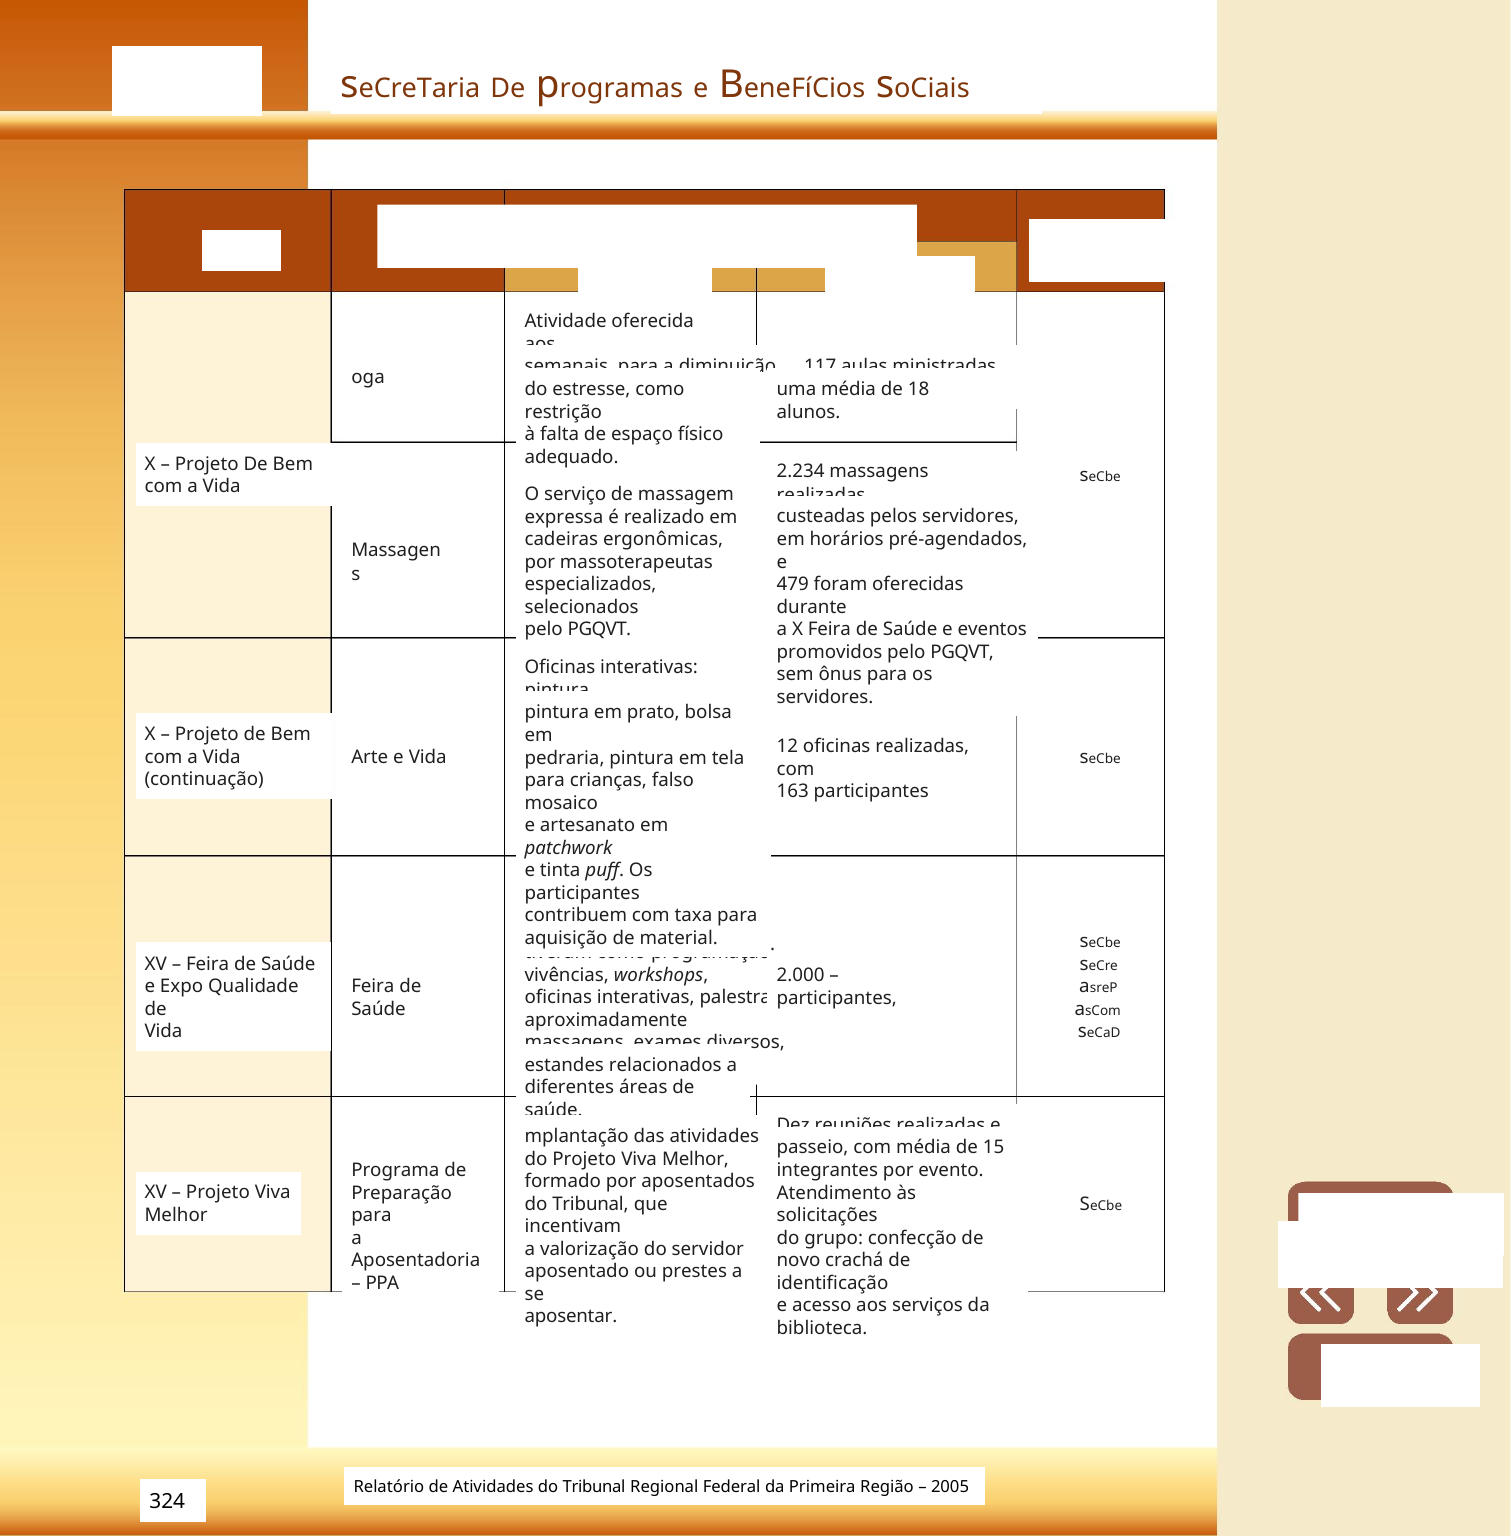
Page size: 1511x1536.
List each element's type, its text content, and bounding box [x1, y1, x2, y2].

text 12 oficinas realizadas, com [776, 733, 1003, 780]
text aquisição de material. [524, 926, 762, 949]
text aposentar. [524, 1305, 761, 1327]
text seCaD [1078, 1019, 1127, 1042]
text seCbe [1079, 745, 1122, 768]
text cadeiras ergonômicas, [524, 528, 763, 550]
text 163 participantes [776, 780, 1003, 802]
text Vida [144, 1019, 322, 1042]
text 479 foram oferecidas durante [776, 573, 1029, 618]
text adequado. [524, 445, 751, 468]
text pelo PGQVT. [524, 618, 763, 640]
text Dez reuniões realizadas e um [776, 1113, 1026, 1127]
text seCbe [1079, 463, 1122, 486]
text do grupo: confecção de [776, 1226, 1019, 1249]
text pintura em prato, bolsa em [524, 700, 762, 746]
text estandes relacionados a [524, 1053, 741, 1076]
text Preparação para [351, 1181, 490, 1226]
text com a Vida [144, 475, 327, 497]
text por massoterapeutas [524, 550, 763, 573]
text Melhor [144, 1204, 292, 1226]
text custeadas pelos servidores, [776, 504, 1029, 528]
text além da visitação a 16 [750, 1053, 961, 1076]
text Atividade oferecida aos [524, 309, 721, 345]
text QuaNTIdadE [834, 265, 966, 288]
text uma média de 18 alunos. [776, 376, 990, 423]
text seCbe [121, 54, 253, 108]
text à falta de espaço físico [524, 423, 751, 445]
text formado por aposentados [524, 1170, 761, 1192]
text asCom [1074, 997, 1127, 1019]
text passeio, com média de 15 [776, 1135, 1019, 1159]
text pedraria, pintura em tela [524, 746, 762, 769]
text do estresse, como restrição [524, 376, 751, 423]
text Início [1329, 1353, 1471, 1398]
text do Tribunal, que incentivam [524, 1192, 761, 1237]
text ProJETo [386, 236, 908, 259]
text aposentado ou prestes a se [524, 1260, 761, 1305]
text diferentes áreas de saúde. [524, 1076, 741, 1115]
text em horários pré-agendados, e [776, 528, 1029, 573]
text promovidos pelo PGQVT, [776, 640, 1029, 663]
text Relatório de Atividades do Tribunal Regional Federal da Primeira Região – 2005 [353, 1476, 976, 1496]
text massagens, exames diversos, [524, 1031, 961, 1053]
text e artesanato em patchwork [524, 814, 762, 859]
text rESulTado [587, 265, 703, 288]
text Oficinas interativas: pintura [524, 655, 756, 691]
text sumário [1287, 1229, 1494, 1279]
text e Expo Qualidade de [144, 974, 322, 1019]
text expressa é realizado em [524, 505, 763, 528]
text – PPA [351, 1271, 490, 1294]
text e tinta puff. Os participantes [524, 859, 762, 904]
text (continuação) [144, 768, 323, 790]
text especializados, selecionados [524, 573, 763, 618]
text asreP [1079, 974, 1127, 997]
text seCreTaria De programas e BeneFíCios soCiais [340, 64, 1033, 106]
text oga [351, 365, 394, 388]
text a valorização do servidor [524, 1237, 761, 1260]
text uNIdadE [1057, 227, 1169, 251]
text 2.234 massagens realizadas. [776, 459, 1013, 496]
text seCbe [1079, 929, 1127, 952]
text O serviço de massagem [524, 482, 763, 505]
text SeCbe [1079, 1192, 1122, 1215]
text — eventos simultâneos que [771, 918, 961, 941]
text X – Projeto De Bem [144, 452, 327, 475]
text semanais, para a diminuição 117 aulas ministradas para [524, 354, 1037, 400]
text vivências, workshops, [524, 963, 767, 986]
text para crianças, falso mosaico [524, 769, 762, 814]
text 324 [149, 1488, 197, 1514]
text 2.000 – participantes, [776, 963, 958, 1009]
text Arte e Vida [351, 745, 449, 768]
text novo crachá de identificação [776, 1249, 1019, 1294]
text tiveram como programação: [524, 957, 653, 963]
text mplantação das atividades [524, 1124, 761, 1147]
text tiveram como programação: [654, 957, 767, 963]
text Massagens [351, 538, 444, 584]
text seCre [1079, 952, 1127, 974]
text aÇÃo [211, 239, 272, 262]
text a Aposentadoria [351, 1226, 490, 1271]
text do Projeto Viva Melhor, [524, 1147, 761, 1170]
text XV – Feira de Saúde [144, 951, 322, 974]
text Sumário [1307, 1202, 1495, 1221]
text sem ônus para os servidores. [776, 663, 1029, 708]
text X – Projeto de Bem [144, 722, 323, 745]
text tiveram como programação: [771, 941, 961, 954]
text com a Vida [144, 745, 323, 768]
text Programa de [351, 1158, 490, 1181]
picture [0, 0, 1511, 1536]
text rESPoNSáVEl [1038, 251, 1169, 273]
text Atendimento às solicitações [776, 1181, 1019, 1226]
text e acesso aos serviços da [776, 1294, 1019, 1316]
text biblioteca. [776, 1316, 1019, 1339]
text integrantes por evento. [776, 1159, 1019, 1181]
text oficinas interativas, palestras, aproximadamente [524, 986, 961, 1031]
text Expo Qualidade de Vida [771, 895, 961, 918]
text XV – Projeto Viva [144, 1180, 292, 1204]
text contribuem com taxa para [524, 904, 762, 926]
text Feira de Saúde [351, 974, 478, 1020]
text dESENVolVIMENTo [681, 213, 908, 236]
text a X Feira de Saúde e eventos [776, 618, 1029, 640]
